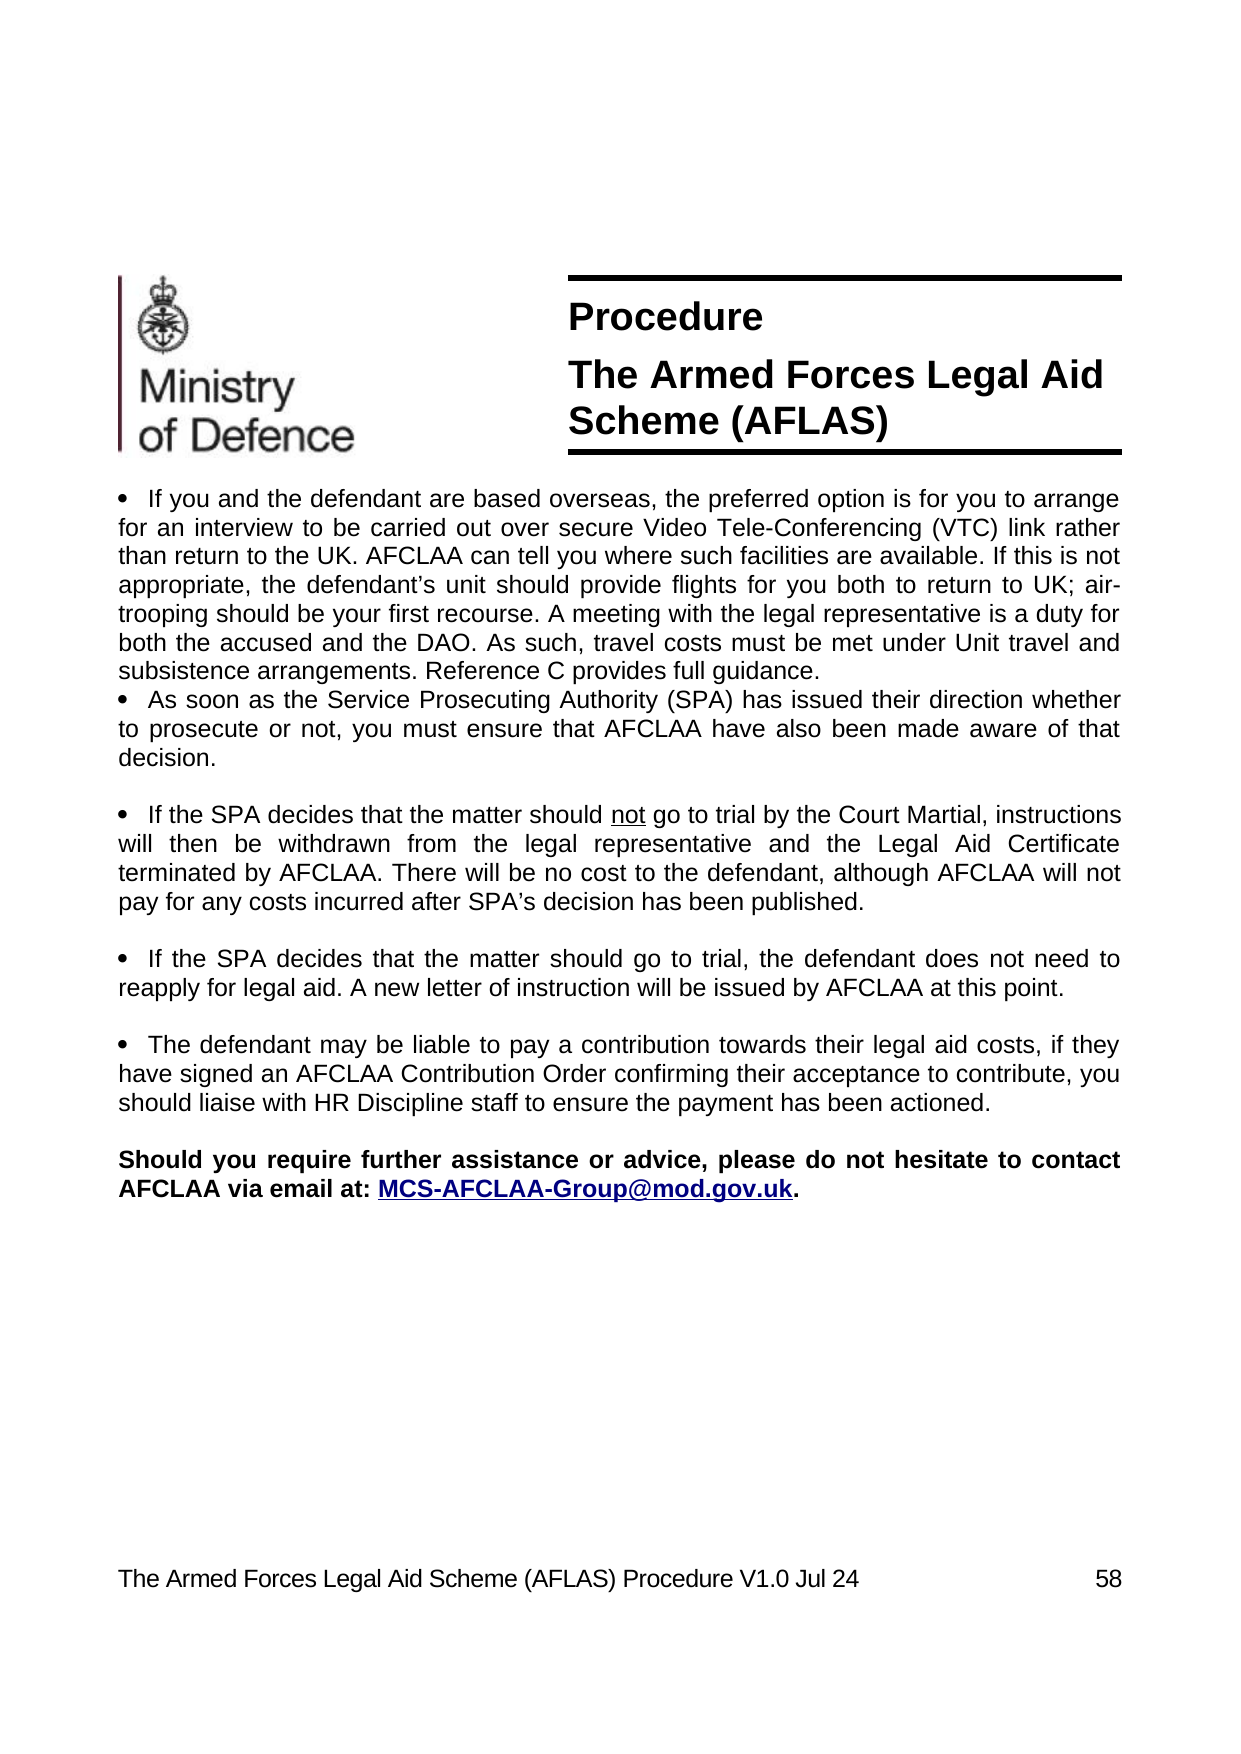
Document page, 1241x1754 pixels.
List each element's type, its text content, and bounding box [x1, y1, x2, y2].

list If the SPA decides that the matter should not go to trial by the Court Martial, instructions will then be withdrawn from the legal representative and the Legal Aid Certificate terminated by AFCLAA. There will be no cost to the defendant, although AFCLAA will not pay for any costs incurred after SPA’s decision has been published. [118, 800, 1122, 915]
list The defendant may be liable to pay a contribution towards their legal aid costs, if they have signed an AFCLAA Contribution Order confirming their acceptance to contribute, you should liaise with HR Discipline staff to ensure the payment has been actioned. [118, 1030, 1122, 1117]
list If you and the defendant are based overseas, the preferred option is for you to arrange for an interview to be carried out over secure Video Tele-Conferencing (VTC) link rather than return to the UK. AFCLAA can tell you where such facilities are available. If this is not appropriate, the defendant’s unit should provide flights for you both to return to UK; air-trooping should be your first recourse. A meeting with the legal representative is a duty for both the accused and the DAO. As such, travel costs must be met under Unit travel and subsistence arrangements. Reference C provides full guidance. [118, 484, 1122, 685]
list If the SPA decides that the matter should go to trial, the defendant does not need to reapply for legal aid. A new letter of instruction will be issued by AFCLAA at this point. [118, 944, 1122, 1002]
text Should you require further assistance or advice, please do not hesitate to contact AFCLAA via email at: MCS-AFCLAA-Group@mod.gov.uk. [118, 1146, 1122, 1203]
list As soon as the Service Prosecuting Authority (SPA) has issued their direction whether to prosecute or not, you must ensure that AFCLAA have also been made aware of that decision. [118, 685, 1122, 771]
